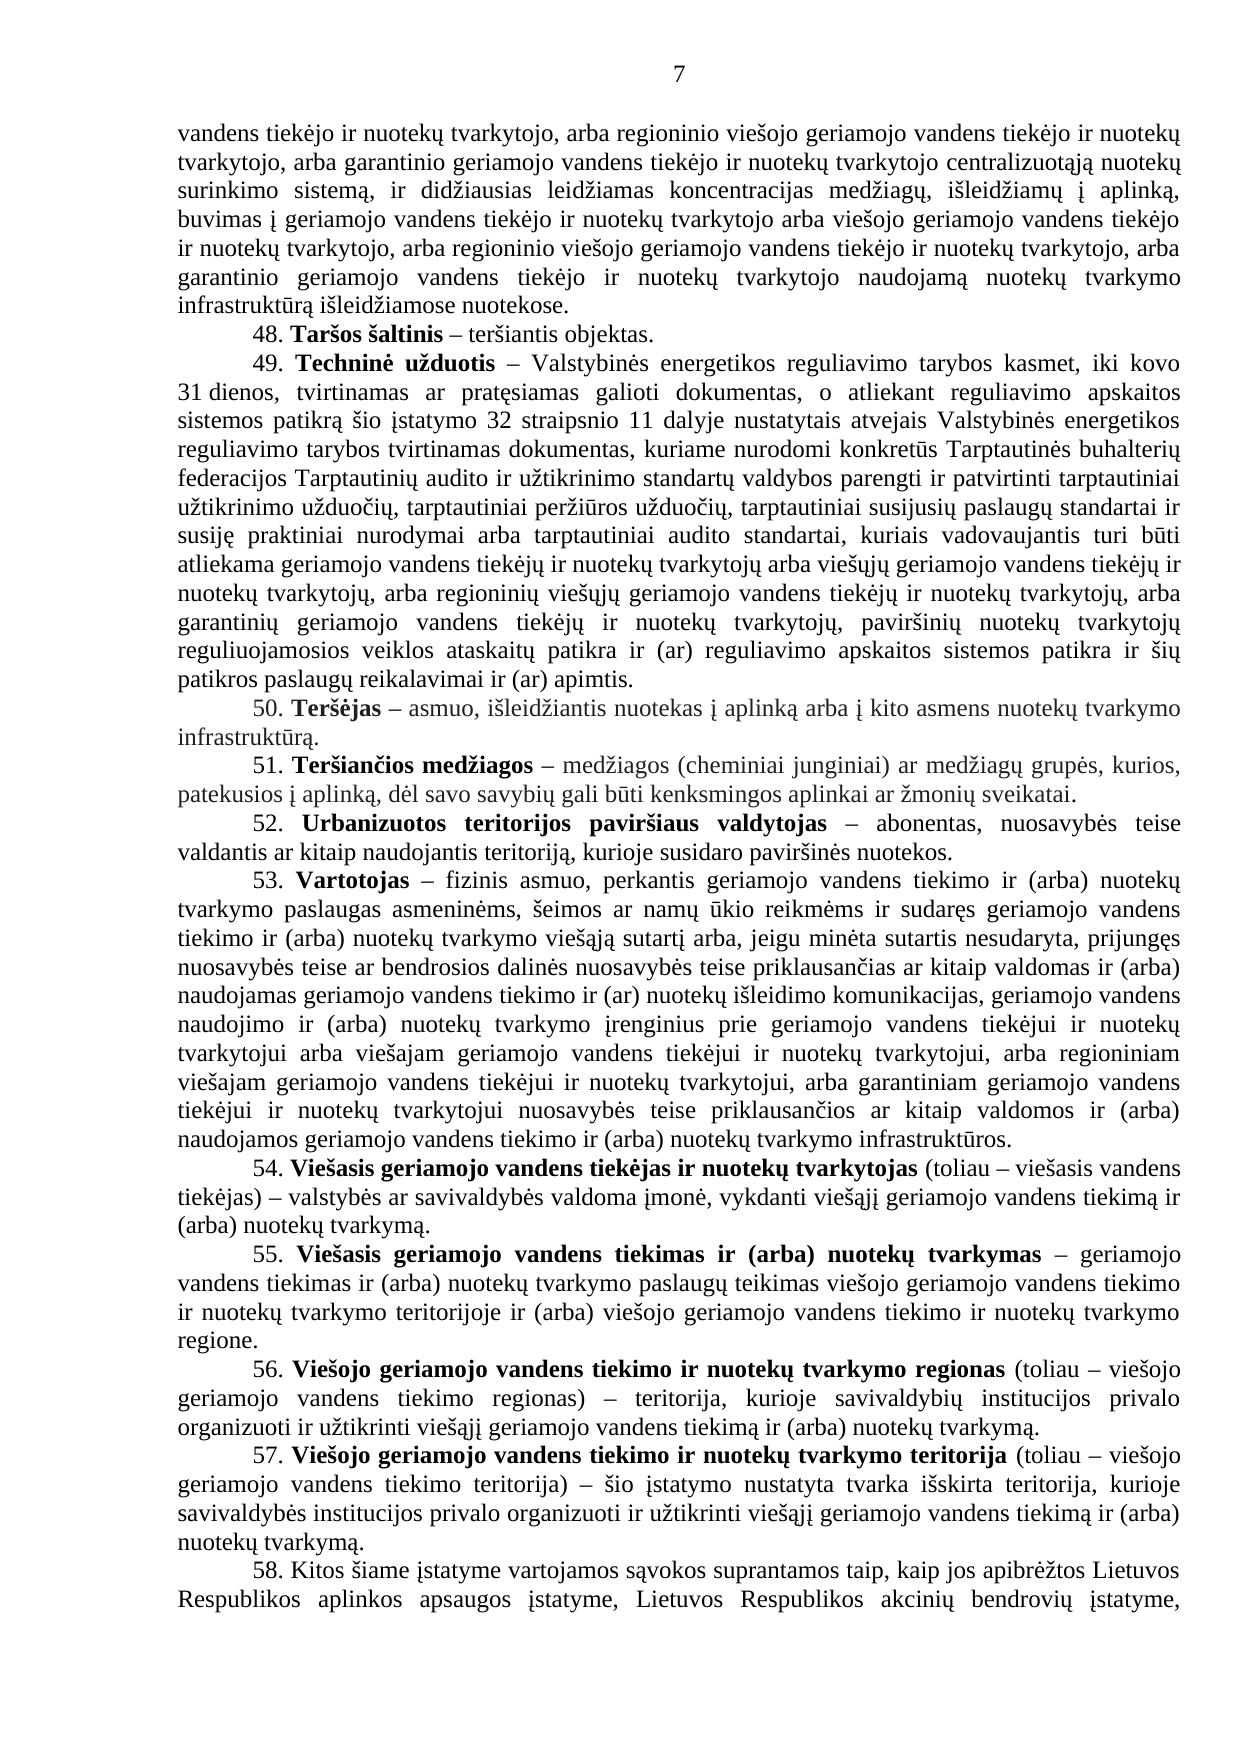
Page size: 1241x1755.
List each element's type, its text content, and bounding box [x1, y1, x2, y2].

text 58. Kitos šiame įstatyme vartojamos sąvokos suprantamos taip, kaip jos apibrėžtos Lietuvos Respublikos aplinkos apsaugos įstatyme, Lietuvos Respublikos akcinių bendrovių įstatyme, [177, 1556, 1181, 1613]
text 57. Viešojo geriamojo vandens tiekimo ir nuotekų tvarkymo teritorija (toliau – viešojo geriamojo vandens tiekimo teritorija) – šio įstatymo nustatyta tvarka išskirta teritorija, kurioje savivaldybės institucijos privalo organizuoti ir užtikrinti viešąjį geriamojo vandens tiekimą ir (arba) nuotekų tvarkymą. [177, 1441, 1181, 1556]
text 48. Taršos šaltinis – teršiantis objektas. [177, 319, 1181, 348]
text 55. Viešasis geriamojo vandens tiekimas ir (arba) nuotekų tvarkymas – geriamojo vandens tiekimas ir (arba) nuotekų tvarkymo paslaugų teikimas viešojo geriamojo vandens tiekimo ir nuotekų tvarkymo teritorijoje ir (arba) viešojo geriamojo vandens tiekimo ir nuotekų tvarkymo regione. [177, 1239, 1181, 1354]
text 49. Techninė užduotis – Valstybinės energetikos reguliavimo tarybos kasmet, iki kovo 31 dienos, tvirtinamas ar pratęsiamas galioti dokumentas, o atliekant reguliavimo apskaitos sistemos patikrą šio įstatymo 32 straipsnio 11 dalyje nustatytais atvejais Valstybinės energetikos reguliavimo tarybos tvirtinamas dokumentas, kuriame nurodomi konkretūs Tarptautinės buhalterių federacijos Tarptautinių audito ir užtikrinimo standartų valdybos parengti ir patvirtinti tarptautiniai užtikrinimo užduočių, tarptautiniai peržiūros užduočių, tarptautiniai susijusių paslaugų standartai ir susiję praktiniai nurodymai arba tarptautiniai audito standartai, kuriais vadovaujantis turi būti atliekama geriamojo vandens tiekėjų ir nuotekų tvarkytojų arba viešųjų geriamojo vandens tiekėjų ir nuotekų tvarkytojų, arba regioninių viešųjų geriamojo vandens tiekėjų ir nuotekų tvarkytojų, arba garantinių geriamojo vandens tiekėjų ir nuotekų tvarkytojų, paviršinių nuotekų tvarkytojų reguliuojamosios veiklos ataskaitų patikra ir (ar) reguliavimo apskaitos sistemos patikra ir šių patikros paslaugų reikalavimai ir (ar) apimtis. [177, 348, 1181, 693]
text 54. Viešasis geriamojo vandens tiekėjas ir nuotekų tvarkytojas (toliau – viešasis vandens tiekėjas) – valstybės ar savivaldybės valdoma įmonė, vykdanti viešąjį geriamojo vandens tiekimą ir (arba) nuotekų tvarkymą. [177, 1153, 1181, 1239]
text 56. Viešojo geriamojo vandens tiekimo ir nuotekų tvarkymo regionas (toliau – viešojo geriamojo vandens tiekimo regionas) – teritorija, kurioje savivaldybių institucijos privalo organizuoti ir užtikrinti viešąjį geriamojo vandens tiekimą ir (arba) nuotekų tvarkymą. [177, 1354, 1181, 1441]
text 50. Teršėjas – asmuo, išleidžiantis nuotekas į aplinką arba į kito asmens nuotekų tvarkymo infrastruktūrą. [177, 693, 1181, 751]
text vandens tiekėjo ir nuotekų tvarkytojo, arba regioninio viešojo geriamojo vandens tiekėjo ir nuotekų tvarkytojo, arba garantinio geriamojo vandens tiekėjo ir nuotekų tvarkytojo centralizuotąją nuotekų surinkimo sistemą, ir didžiausias leidžiamas koncentracijas medžiagų, išleidžiamų į aplinką, buvimas į geriamojo vandens tiekėjo ir nuotekų tvarkytojo arba viešojo geriamojo vandens tiekėjo ir nuotekų tvarkytojo, arba regioninio viešojo geriamojo vandens tiekėjo ir nuotekų tvarkytojo, arba garantinio geriamojo vandens tiekėjo ir nuotekų tvarkytojo naudojamą nuotekų tvarkymo infrastruktūrą išleidžiamose nuotekose. [177, 118, 1181, 319]
text 52. Urbanizuotos teritorijos paviršiaus valdytojas – abonentas, nuosavybės teise valdantis ar kitaip naudojantis teritoriją, kurioje susidaro paviršinės nuotekos. [177, 808, 1181, 866]
text 51. Teršiančios medžiagos – medžiagos (cheminiai junginiai) ar medžiagų grupės, kurios, patekusios į aplinką, dėl savo savybių gali būti kenksmingos aplinkai ar žmonių sveikatai. [177, 751, 1181, 808]
text 53. Vartotojas – fizinis asmuo, perkantis geriamojo vandens tiekimo ir (arba) nuotekų tvarkymo paslaugas asmeninėms, šeimos ar namų ūkio reikmėms ir sudaręs geriamojo vandens tiekimo ir (arba) nuotekų tvarkymo viešąją sutartį arba, jeigu minėta sutartis nesudaryta, prijungęs nuosavybės teise ar bendrosios dalinės nuosavybės teise priklausančias ar kitaip valdomas ir (arba) naudojamas geriamojo vandens tiekimo ir (ar) nuotekų išleidimo komunikacijas, geriamojo vandens naudojimo ir (arba) nuotekų tvarkymo įrenginius prie geriamojo vandens tiekėjui ir nuotekų tvarkytojui arba viešajam geriamojo vandens tiekėjui ir nuotekų tvarkytojui, arba regioniniam viešajam geriamojo vandens tiekėjui ir nuotekų tvarkytojui, arba garantiniam geriamojo vandens tiekėjui ir nuotekų tvarkytojui nuosavybės teise priklausančios ar kitaip valdomos ir (arba) naudojamos geriamojo vandens tiekimo ir (arba) nuotekų tvarkymo infrastruktūros. [177, 866, 1181, 1153]
